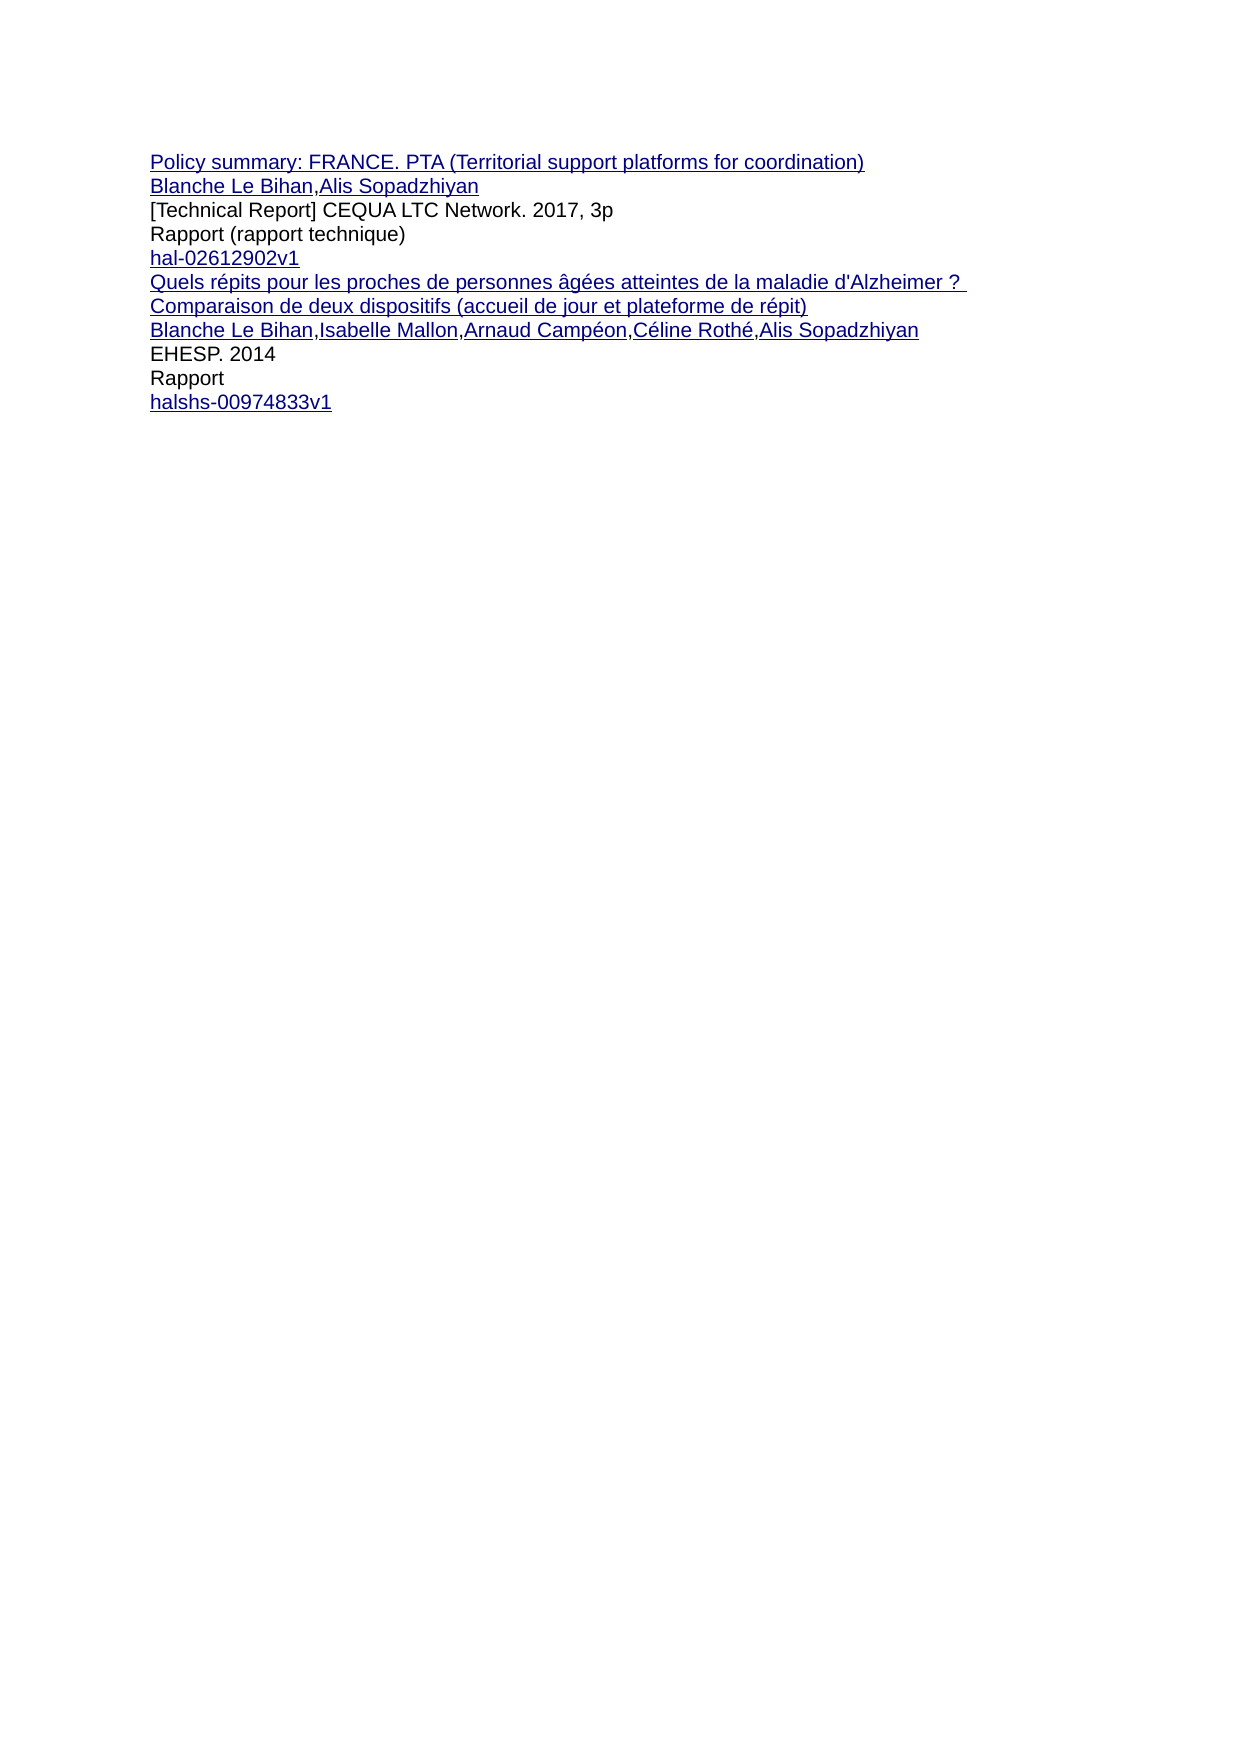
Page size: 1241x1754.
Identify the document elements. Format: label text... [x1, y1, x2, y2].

table_cell Quels répits pour les proches de personnes âgées atteintes de la maladie d'Alzheimer ? Comparaison de deux dispositifs (accueil de jour et plateforme de répit) Blanche Le Bihan,Isabelle Mallon,Arnaud Campéon,Céline Rothé,Alis Sopadzhiyan EHESP. 2014 Rapport halshs-00974833v1 [150, 270, 1090, 413]
table_cell Policy summary: FRANCE. PTA (Territorial support platforms for coordination) Blanche Le Bihan,Alis Sopadzhiyan [Technical Report] CEQUA LTC Network. 2017, 3p Rapport (rapport technique) hal-02612902v1 [150, 150, 1090, 270]
